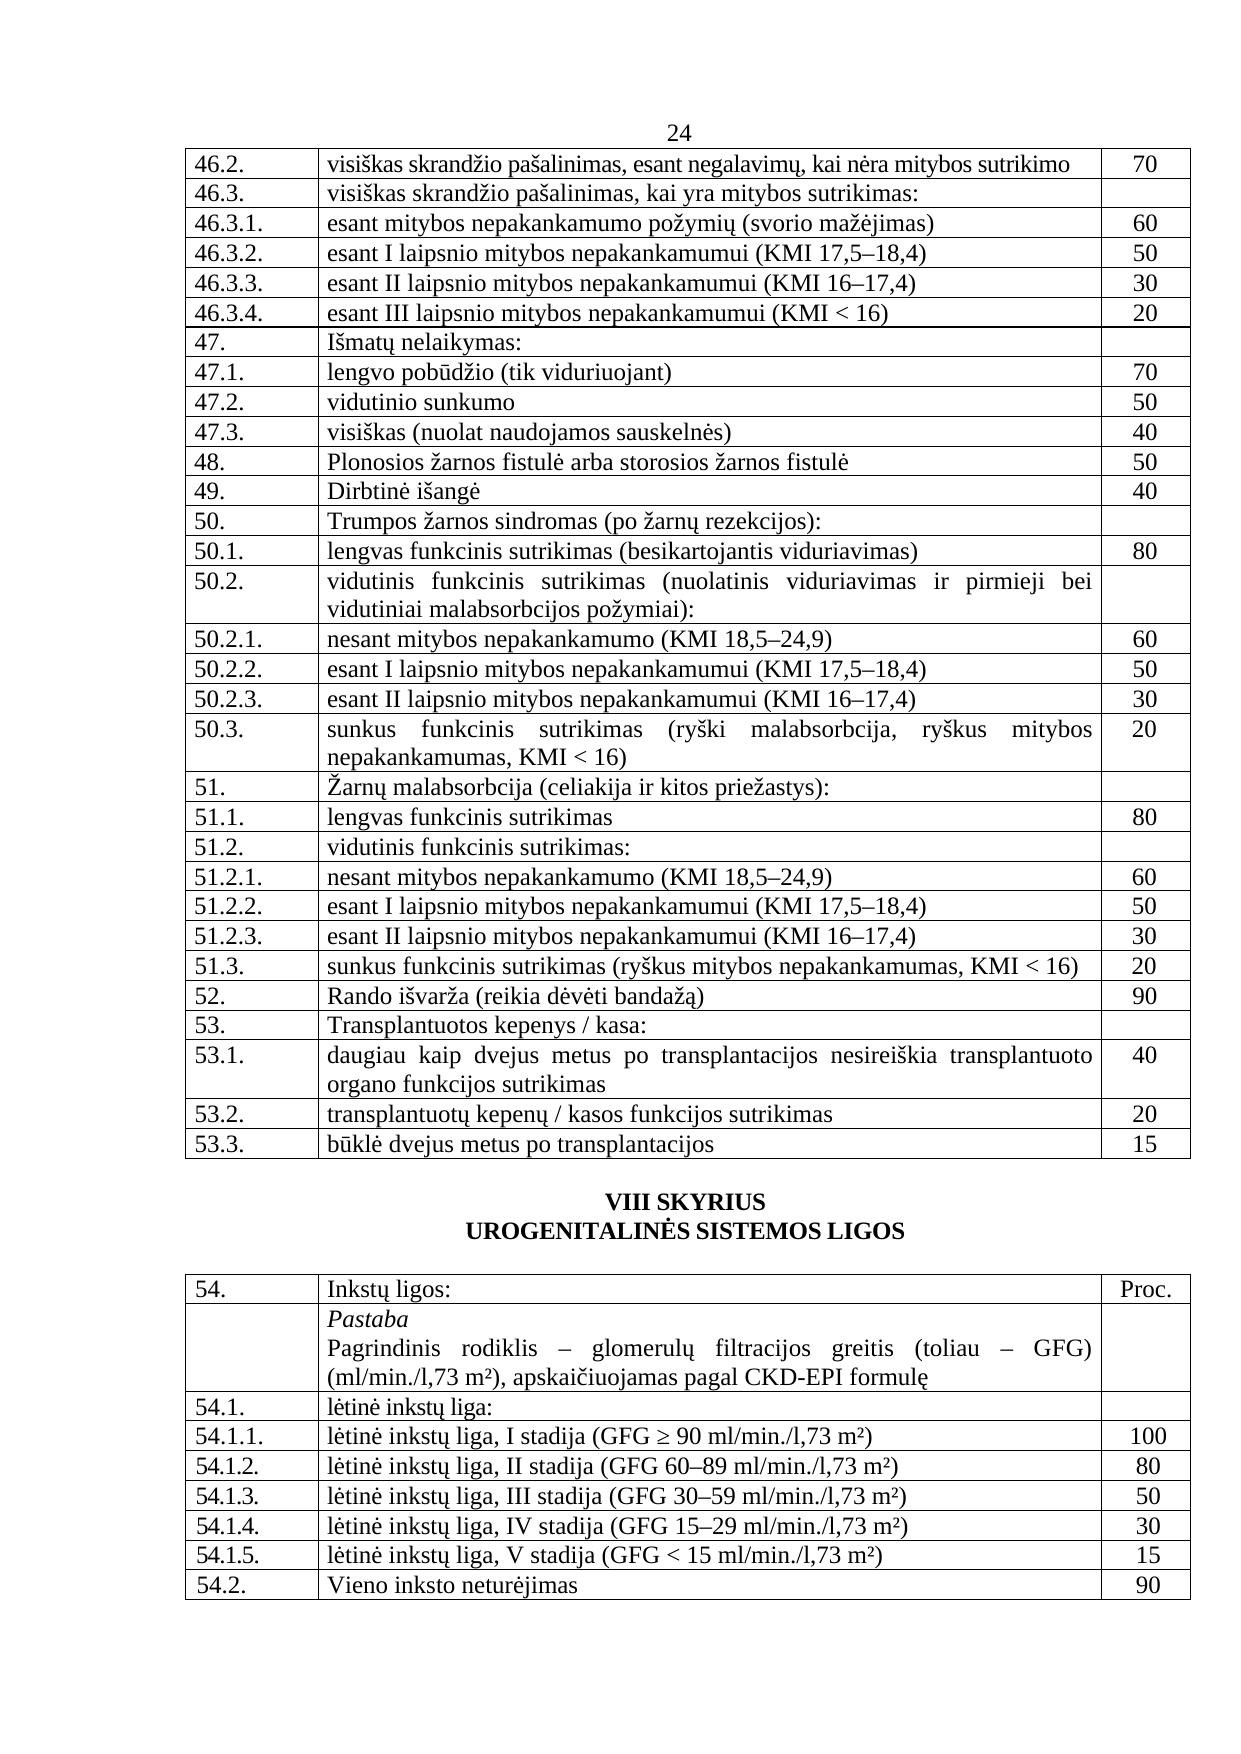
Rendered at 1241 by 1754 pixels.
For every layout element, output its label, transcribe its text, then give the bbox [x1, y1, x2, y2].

table_cell lėtinė inkstų liga, IV stadija (GFG 15–29 ml/min./l,73 m²) [319, 1511, 1101, 1539]
table_cell [1102, 328, 1190, 356]
table_cell 50 [1102, 238, 1190, 267]
table_cell 51.2.2. [186, 891, 318, 920]
table_cell Plonosios žarnos fistulė arba storosios žarnos fistulė [319, 447, 1101, 475]
table_cell 54.2. [186, 1570, 318, 1599]
table_cell visiškas skrandžio pašalinimas, kai yra mitybos sutrikimas: [319, 179, 1101, 207]
table_cell 46.3.1. [186, 208, 318, 237]
table_cell 50.3. [186, 714, 318, 771]
table_cell vidutinis funkcinis sutrikimas (nuolatinis viduriavimas ir pirmieji bei vidutiniai malabsorbcijos požymiai): [319, 566, 1101, 623]
table_cell 60 [1102, 862, 1190, 890]
table_cell 90 [1102, 1570, 1190, 1599]
table_cell 54.1. [186, 1392, 318, 1420]
table_cell 15 [1102, 1541, 1190, 1569]
table_cell 49. [186, 476, 318, 505]
table_cell 53.1. [186, 1040, 318, 1098]
table_cell sunkus funkcinis sutrikimas (ryškus mitybos nepakankamumas, KMI < 16) [319, 951, 1101, 980]
table_cell 20 [1102, 1099, 1190, 1128]
table_cell 30 [1102, 1511, 1190, 1539]
table_cell daugiau kaip dvejus metus po transplantacijos nesireiškia transplantuoto organo funkcijos sutrikimas [319, 1040, 1101, 1098]
table_cell 70 [1102, 149, 1190, 177]
table_cell sunkus funkcinis sutrikimas (ryški malabsorbcija, ryškus mitybos nepakankamumas, KMI < 16) [319, 714, 1101, 771]
table_cell [1102, 1011, 1190, 1039]
table_cell 15 [1102, 1129, 1190, 1157]
table_cell esant I laipsnio mitybos nepakankamumui (KMI 17,5–18,4) [319, 891, 1101, 920]
table_cell esant II laipsnio mitybos nepakankamumui (KMI 16–17,4) [319, 921, 1101, 950]
table_cell 51.2.3. [186, 921, 318, 950]
table_cell 50 [1102, 1481, 1190, 1510]
table_cell 51.1. [186, 802, 318, 831]
table_cell lėtinė inkstų liga, I stadija (GFG ≥ 90 ml/min./l,73 m²) [319, 1421, 1101, 1450]
table_cell 54.1.2. [186, 1451, 318, 1480]
table_cell [1102, 832, 1190, 861]
text UROGENITALINĖS SISTEMOS LIGOS [189, 1216, 1181, 1245]
table_cell 20 [1102, 298, 1190, 326]
table_cell 50.2.2. [186, 654, 318, 683]
table_cell 50.2.3. [186, 684, 318, 713]
table_cell visiškas skrandžio pašalinimas, esant negalavimų, kai nėra mitybos sutrikimo [319, 149, 1101, 177]
table_cell lengvo pobūdžio (tik viduriuojant) [319, 357, 1101, 386]
table_cell esant I laipsnio mitybos nepakankamumui (KMI 17,5–18,4) [319, 654, 1101, 683]
table_cell 53. [186, 1011, 318, 1039]
table_cell lengvas funkcinis sutrikimas [319, 802, 1101, 831]
table_cell nesant mitybos nepakankamumo (KMI 18,5–24,9) [319, 624, 1101, 653]
table_cell 51. [186, 772, 318, 801]
table_cell lėtinė inkstų liga, II stadija (GFG 60–89 ml/min./l,73 m²) [319, 1451, 1101, 1480]
table_cell 100 [1102, 1421, 1190, 1450]
table_cell 54.1.4. [186, 1511, 318, 1539]
table_cell 90 [1102, 981, 1190, 1009]
table_cell 20 [1102, 714, 1190, 771]
table_cell 52. [186, 981, 318, 1009]
table_cell 51.2.1. [186, 862, 318, 890]
table_cell 50 [1102, 387, 1190, 416]
table_cell [1102, 179, 1190, 207]
table_cell 46.3.2. [186, 238, 318, 267]
table_cell lėtinė inkstų liga: [319, 1392, 1101, 1420]
table_cell 47.2. [186, 387, 318, 416]
table_cell 51.2. [186, 832, 318, 861]
table_cell nesant mitybos nepakankamumo (KMI 18,5–24,9) [319, 862, 1101, 890]
table_cell Žarnų malabsorbcija (celiakija ir kitos priežastys): [319, 772, 1101, 801]
table_cell [1102, 1304, 1190, 1391]
table_cell 53.2. [186, 1099, 318, 1128]
table_cell 30 [1102, 921, 1190, 950]
table_cell 20 [1102, 951, 1190, 980]
table_cell [1102, 506, 1190, 535]
table_cell 48. [186, 447, 318, 475]
table_cell 54.1.3. [186, 1481, 318, 1510]
table_cell 53.3. [186, 1129, 318, 1157]
table_cell būklė dvejus metus po transplantacijos [319, 1129, 1101, 1157]
table_cell 54.1.1. [186, 1421, 318, 1450]
table_cell esant II laipsnio mitybos nepakankamumui (KMI 16–17,4) [319, 268, 1101, 297]
table_cell esant I laipsnio mitybos nepakankamumui (KMI 17,5–18,4) [319, 238, 1101, 267]
table_cell 30 [1102, 268, 1190, 297]
table_cell lėtinė inkstų liga, V stadija (GFG < 15 ml/min./l,73 m²) [319, 1541, 1101, 1569]
table_cell [186, 1304, 318, 1391]
table_cell Trumpos žarnos sindromas (po žarnų rezekcijos): [319, 506, 1101, 535]
table_cell 47.3. [186, 417, 318, 446]
table_cell 51.3. [186, 951, 318, 980]
table_cell Pastaba Pagrindinis rodiklis – glomerulų filtracijos greitis (toliau – GFG) (ml/min./l,73 m²), apskaičiuojamas pagal CKD-EPI formulę [319, 1304, 1101, 1391]
table_cell Išmatų nelaikymas: [319, 328, 1101, 356]
table_cell esant III laipsnio mitybos nepakankamumui (KMI < 16) [319, 298, 1101, 326]
table_cell 40 [1102, 417, 1190, 446]
table_cell 80 [1102, 802, 1190, 831]
table_cell 50. [186, 506, 318, 535]
table_cell lengvas funkcinis sutrikimas (besikartojantis viduriavimas) [319, 536, 1101, 565]
table_cell [1102, 772, 1190, 801]
table_cell 54.1.5. [186, 1541, 318, 1569]
table_cell esant II laipsnio mitybos nepakankamumui (KMI 16–17,4) [319, 684, 1101, 713]
table_cell 46.3. [186, 179, 318, 207]
table_cell 50.2. [186, 566, 318, 623]
table_cell transplantuotų kepenų / kasos funkcijos sutrikimas [319, 1099, 1101, 1128]
table_cell [1102, 566, 1190, 623]
table_cell 47.1. [186, 357, 318, 386]
table_cell 80 [1102, 536, 1190, 565]
table_header Inkstų ligos: [319, 1275, 1101, 1303]
table_cell 40 [1102, 476, 1190, 505]
table_cell 70 [1102, 357, 1190, 386]
table_cell Rando išvarža (reikia dėvėti bandažą) [319, 981, 1101, 1009]
table_cell lėtinė inkstų liga, III stadija (GFG 30–59 ml/min./l,73 m²) [319, 1481, 1101, 1510]
table_cell 60 [1102, 624, 1190, 653]
table_cell 60 [1102, 208, 1190, 237]
table_cell 50 [1102, 654, 1190, 683]
table_cell 40 [1102, 1040, 1190, 1098]
table_cell Transplantuotos kepenys / kasa: [319, 1011, 1101, 1039]
table_cell [1102, 1392, 1190, 1420]
table_cell 50.1. [186, 536, 318, 565]
table_cell vidutinis funkcinis sutrikimas: [319, 832, 1101, 861]
text VIII SKYRIUS [189, 1187, 1181, 1216]
table_cell 50.2.1. [186, 624, 318, 653]
table_cell 30 [1102, 684, 1190, 713]
table_cell Dirbtinė išangė [319, 476, 1101, 505]
table_cell esant mitybos nepakankamumo požymių (svorio mažėjimas) [319, 208, 1101, 237]
table_cell visiškas (nuolat naudojamos sauskelnės) [319, 417, 1101, 446]
table_cell 46.3.3. [186, 268, 318, 297]
table_cell 47. [186, 328, 318, 356]
table_cell 50 [1102, 891, 1190, 920]
table_cell 50 [1102, 447, 1190, 475]
table_cell vidutinio sunkumo [319, 387, 1101, 416]
table_header Proc. [1102, 1275, 1190, 1303]
table_cell 80 [1102, 1451, 1190, 1480]
table_cell 46.3.4. [186, 298, 318, 326]
table_cell Vieno inksto neturėjimas [319, 1570, 1101, 1599]
table_cell 46.2. [186, 149, 318, 177]
table_header 54. [186, 1275, 318, 1303]
